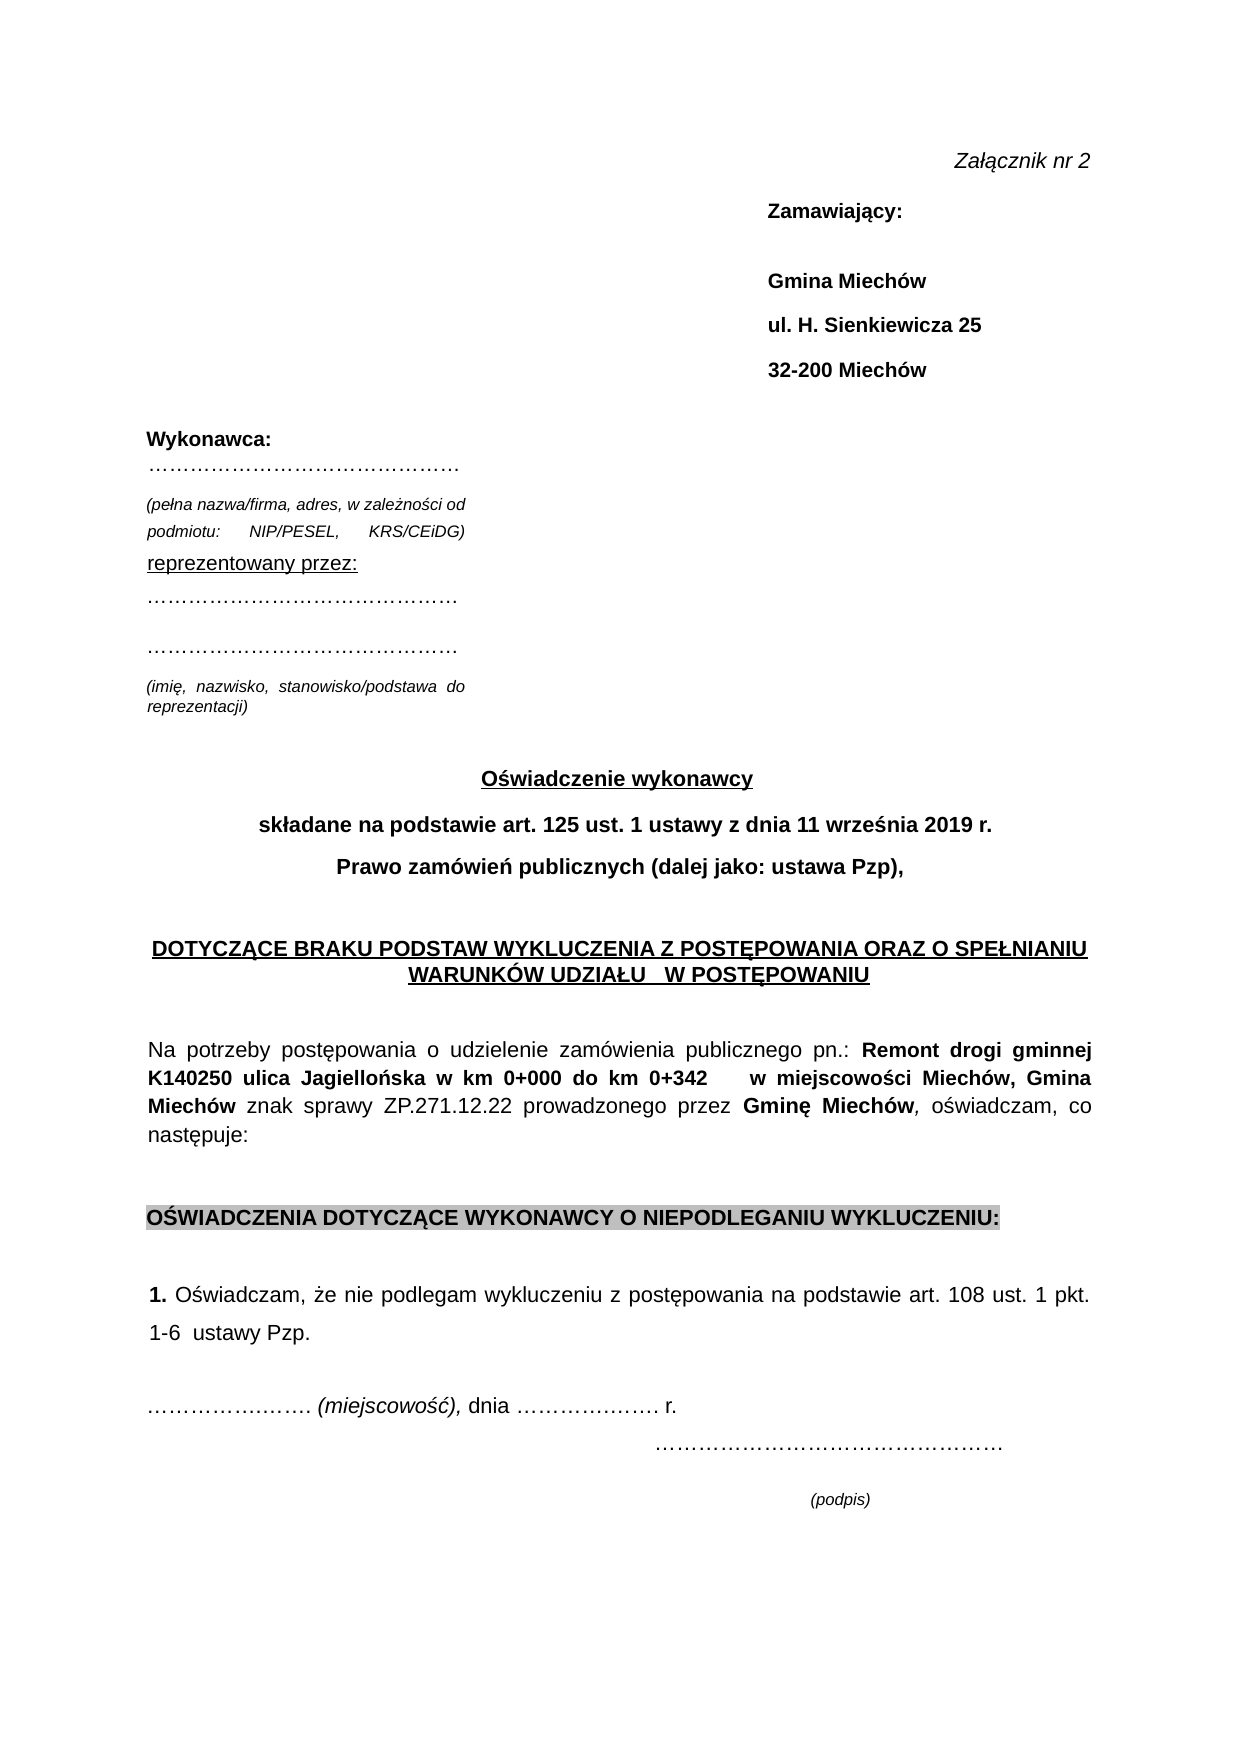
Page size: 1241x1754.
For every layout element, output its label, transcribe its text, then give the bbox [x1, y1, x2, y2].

text (pełna nazwa/firma, adres, w zależności od podmiotu: NIP/PESEL, KRS/CEiDG) reprezentowany przez: [146, 495, 467, 574]
text Zamawiający: [578, 199, 1093, 223]
text (podpis) [590, 1490, 1093, 1509]
text Oświadczenie wykonawcy [148, 766, 1093, 791]
text Wykonawca: [146, 427, 1058, 451]
text składane na podstawie art. 125 ust. 1 ustawy z dnia 11 września 2019 r. Prawo zamówień publicznych (dalej jako: ustawa Pzp), [241, 812, 1010, 879]
text 32-200 Miechów [699, 357, 1058, 381]
text Załącznik nr 2 [768, 148, 1093, 173]
text OŚWIADCZENIA DOTYCZĄCE WYKONAWCY O NIEPODLEGANIU WYKLUCZENIU: [146, 1204, 1093, 1230]
text DOTYCZĄCE BRAKU PODSTAW WYKLUCZENIA Z POSTĘPOWANIA ORAZ O SPEŁNIANIU WARUNKÓW UDZIAŁU W POSTĘPOWANIU [148, 936, 1092, 987]
text …………….……. (miejscowość), dnia ………….……. r. [146, 1393, 1093, 1418]
text ……………………………………… [146, 584, 1093, 608]
text 1. Oświadczam, że nie podlegam wykluczeniu z postępowania na podstawie art. 108 ust. 1 pkt. 1-6 ustawy Pzp. [149, 1282, 1093, 1344]
text (imię, nazwisko, stanowisko/podstawa do reprezentacji) [146, 677, 467, 716]
text ……………………………………… [146, 634, 1093, 658]
text ……………………………………… [148, 452, 1093, 476]
text Na potrzeby postępowania o udzielenie zamówienia publicznego pn.: Remont drogi gminnej K140250 ulica Jagiellońska w km 0+000 do km 0+342 w miejscowości Miechów, Gmina Miechów znak sprawy ZP.271.12.22 prowadzonego przez Gminę Miechów, oświadczam, co następuje: [148, 1037, 1092, 1147]
text ………………………………………… [146, 1429, 1093, 1455]
text Gmina Miechów ul. H. Sienkiewicza 25 [768, 268, 1057, 337]
